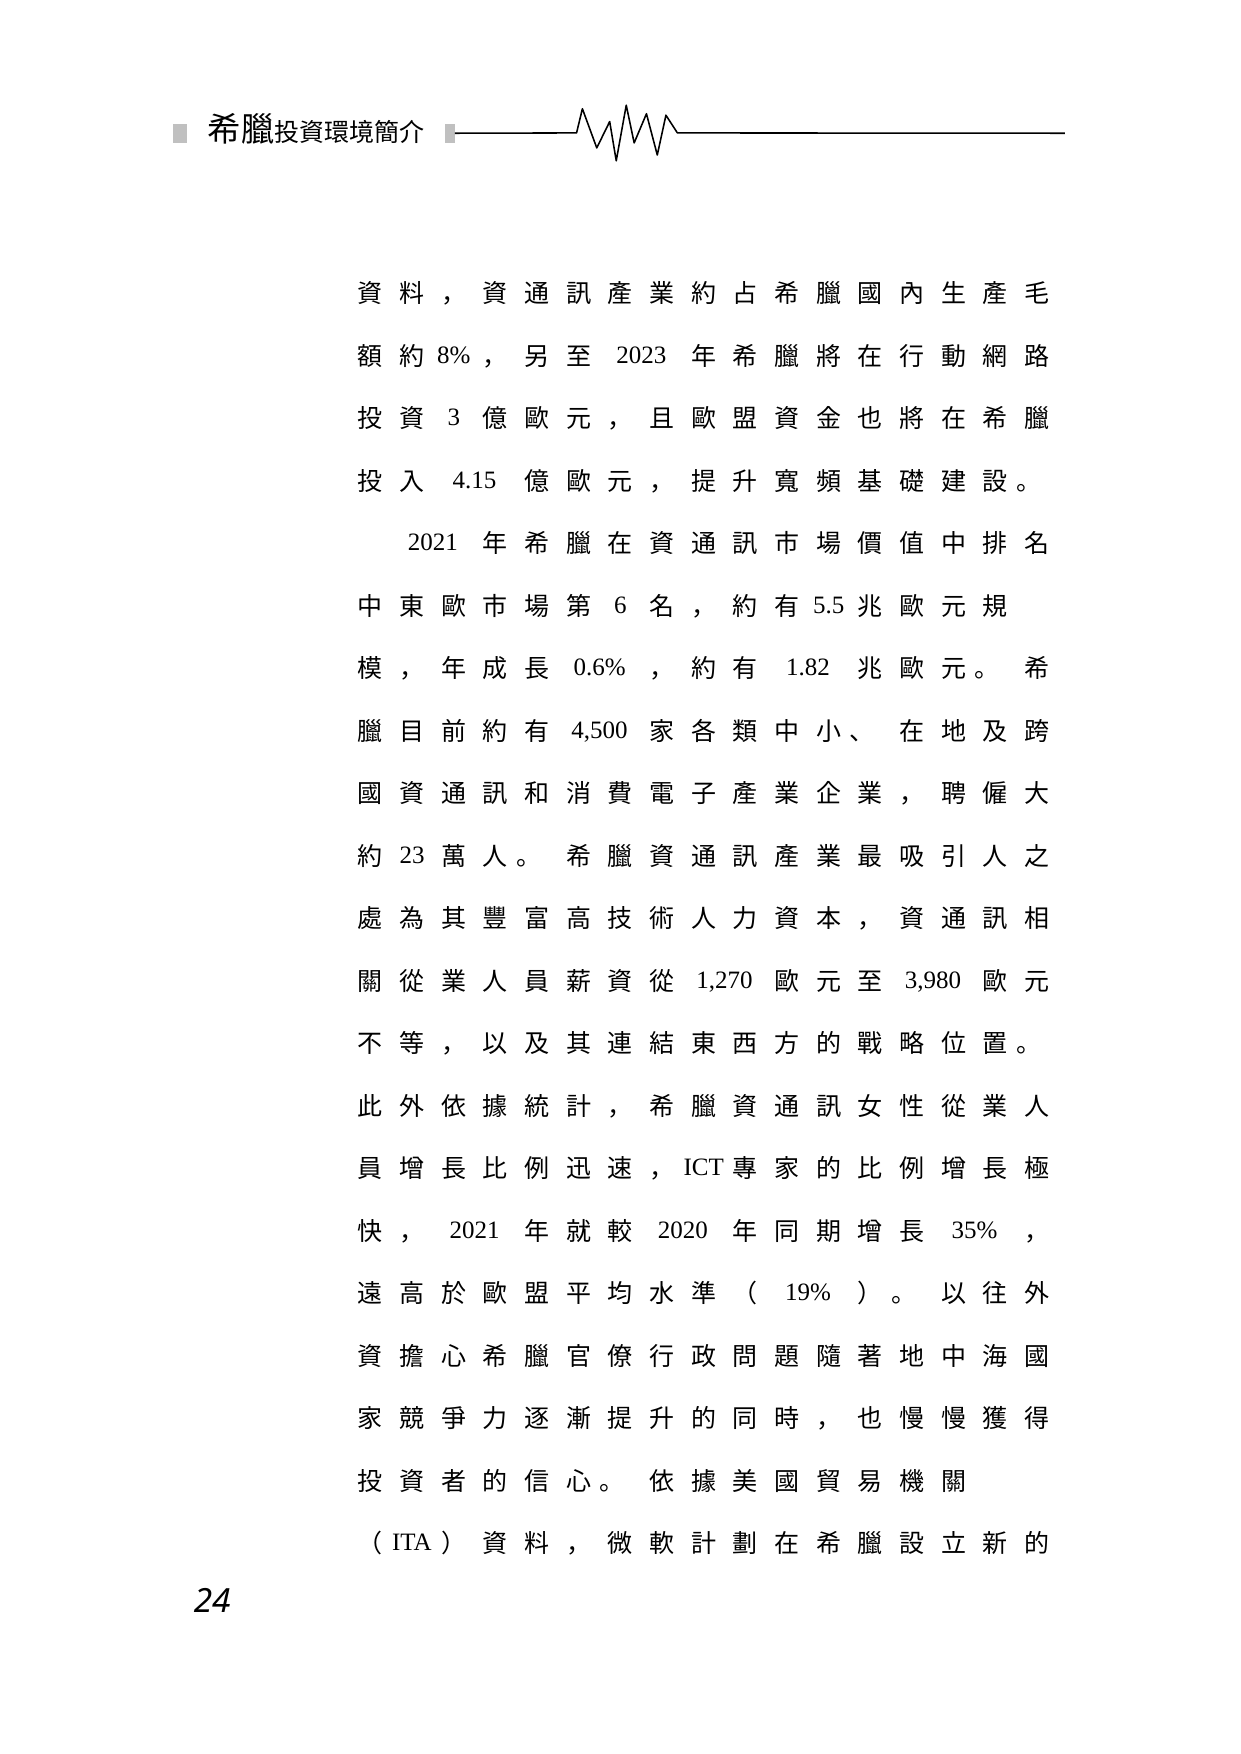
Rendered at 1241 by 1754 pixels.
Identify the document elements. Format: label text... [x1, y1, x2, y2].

text 2021年希臘在資通訊市場價值中排名中東歐市場第6名，約有5.5兆歐元規模，年成長0.6%，約有1.82兆歐元。希臘目前約有4,500家各類中小、在地及跨國資通訊和消費電子產業企業，聘僱大約23萬人。希臘資通訊產業最吸引人之處為其豐富高技術人力資本，資通訊相關從業人員薪資從1,270歐元至3,980歐元不等，以及其連結東西方的戰略位置。此外依據統計，希臘資通訊女性從業人員增長比例迅速，ICT專家的比例增長極快，2021年就較2020年同期增長35%，遠高於歐盟平均水準（19%）。以往外資擔心希臘官僚行政問題隨著地中海國家競爭力逐漸提升的同時，也慢慢獲得投資者的信心。依據美國貿易機關（ITA）資料，微軟計劃在希臘設立新的 [330, 500, 1058, 1563]
text 資料，資通訊產業約占希臘國內生產毛額約8%，另至2023年希臘將在行動網路投資3億歐元，且歐盟資金也將在希臘投入4.15億歐元，提升寬頻基礎建設。 [330, 250, 1058, 500]
